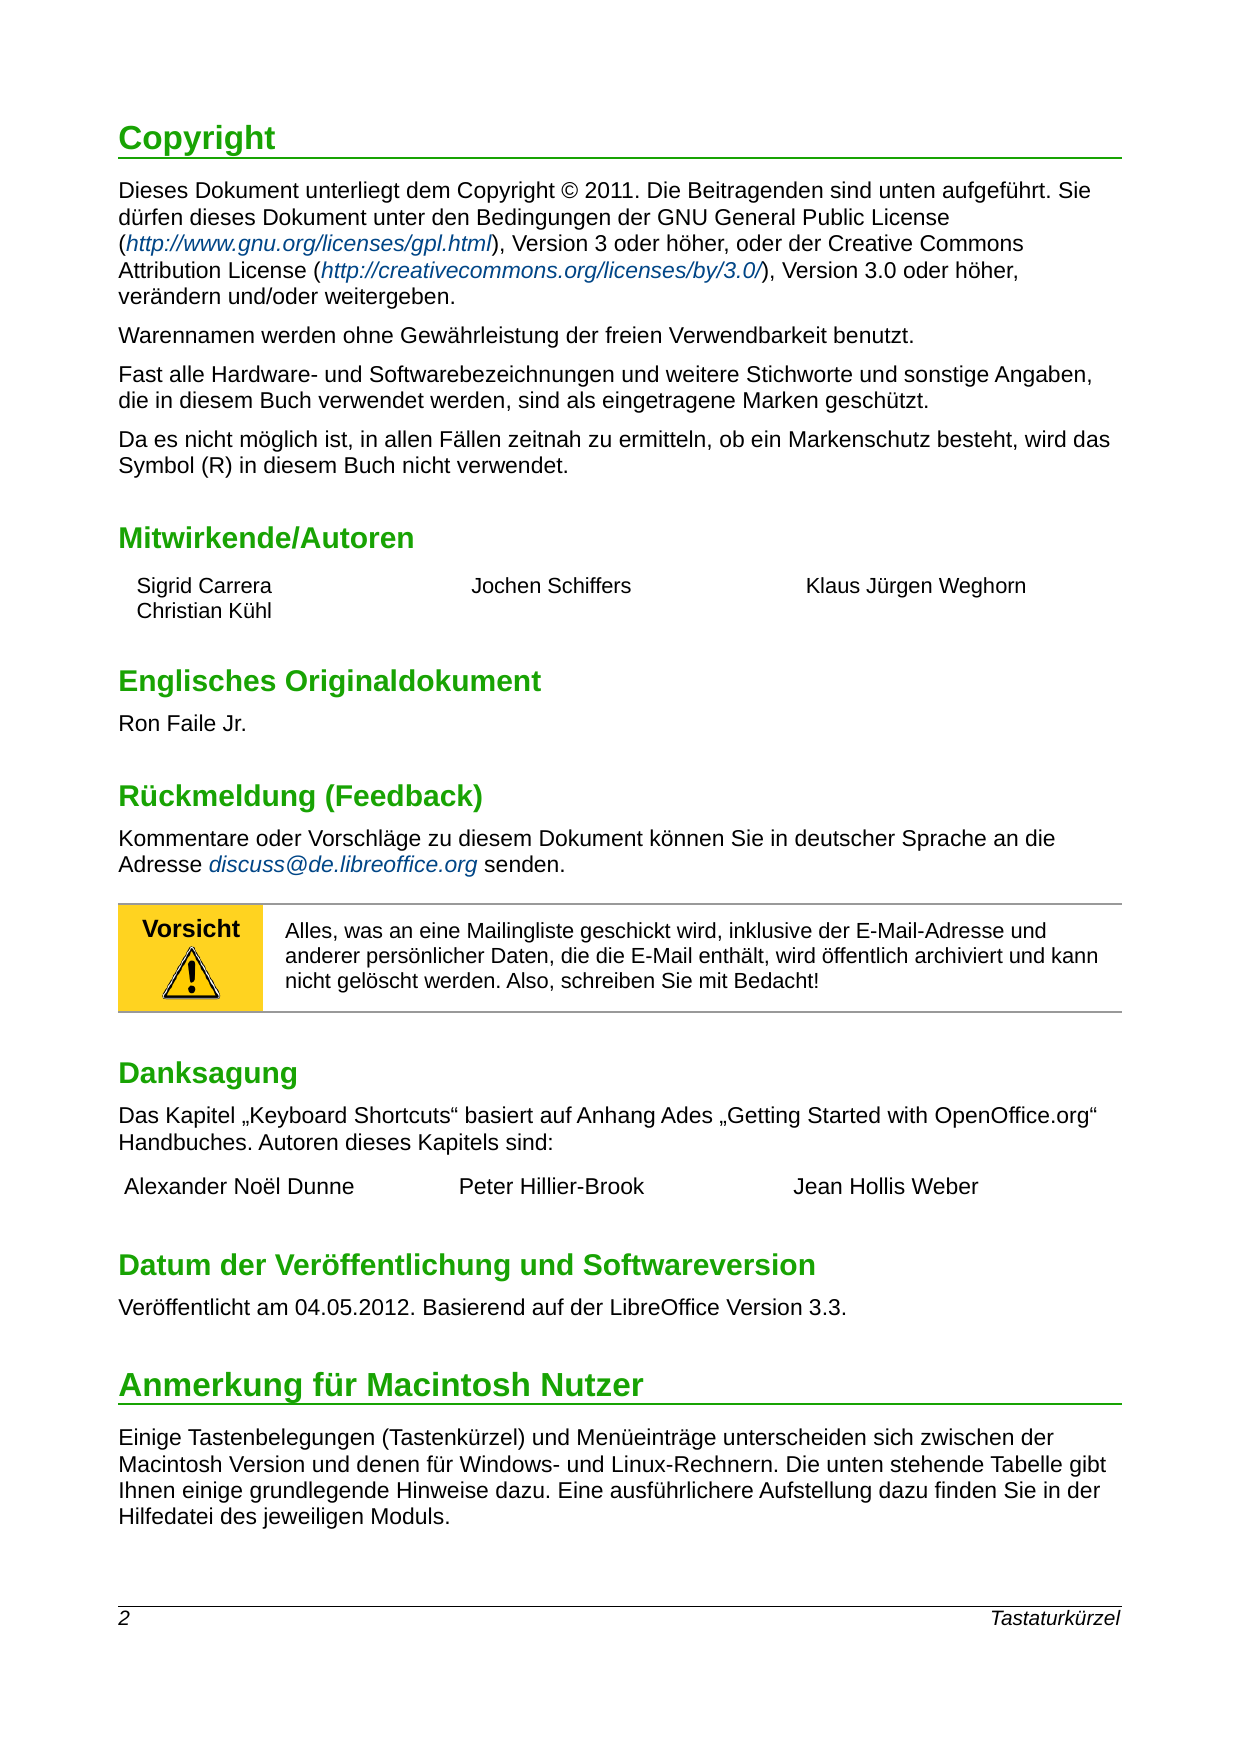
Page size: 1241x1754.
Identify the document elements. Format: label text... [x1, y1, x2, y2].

text Veröffentlicht am 04.05.2012. Basierend auf der LibreOffice Version 3.3. [118, 1294, 1122, 1320]
text Ron Faile Jr. [118, 710, 1122, 736]
text Da es nicht möglich ist, in allen Fällen zeitnah zu ermitteln, ob ein Markenschutz besteht, wird das Symbol (R) in diesem Buch nicht verwendet. [118, 426, 1122, 478]
text Das Kapitel „Keyboard Shortcuts“ basiert auf Anhang Ades „Getting Started with OpenOffice.org“ Handbuches. Autoren dieses Kapitels sind: [118, 1102, 1122, 1155]
picture [158, 942, 224, 1003]
table_header Alexander Noël Dunne [118, 1167, 453, 1218]
text Fast alle Hardware- und Softwarebezeichnungen und weitere Stichworte und sonstige Angaben, die in diesem Buch verwendet werden, sind als eingetragene Marken geschützt. [118, 361, 1122, 413]
text Rückmeldung (Feedback) [118, 778, 1122, 813]
subtitle Anmerkung für Macintosh Nutzer [118, 1365, 1122, 1403]
table_header Jochen Schiffers [453, 568, 787, 633]
text Kommentare oder Vorschläge zu diesem Dokument können Sie in deutscher Sprache an die Adresse discuss@de.libreoffice.org senden. [118, 825, 1122, 878]
table_header Sigrid Carrera Christian Kühl [118, 568, 453, 633]
text Danksagung [118, 1055, 1122, 1090]
text Copyright [118, 118, 1122, 157]
table_header Vorsicht [118, 905, 263, 1011]
table_header Peter Hillier-Brook [453, 1167, 787, 1218]
text Einige Tastenbelegungen (Tastenkürzel) und Menüeinträge unterscheiden sich zwischen der Macintosh Version und denen für Windows- und Linux-Rechnern. Die unten stehende Tabelle gibt Ihnen einige grundlegende Hinweise dazu. Eine ausführlichere Aufstellung dazu finden Sie in der Hilfedatei des jeweiligen Moduls. [118, 1424, 1122, 1529]
text Datum der Veröffentlichung und Softwareversion [118, 1247, 1122, 1282]
text Mitwirkende/Autoren [118, 521, 1122, 555]
table_header Klaus Jürgen Weghorn [788, 568, 1122, 633]
text Dieses Dokument unterliegt dem Copyright © 2011. Die Beitragenden sind unten aufgeführt. Sie dürfen dieses Dokument unter den Bedingungen der GNU General Public License (http://www.gnu.org/licenses/gpl.html), Version 3 oder höher, oder der Creative Commons Attribution License (http://creativecommons.org/licenses/by/3.0/), Version 3.0 oder höher, verändern und/oder weitergeben. [118, 177, 1122, 309]
text Englisches Originaldokument [118, 663, 1122, 697]
text Warennamen werden ohne Gewährleistung der freien Verwendbarkeit benutzt. [118, 322, 1122, 348]
table_header Jean Hollis Weber [788, 1167, 1122, 1218]
table_header Alles, was an eine Mailingliste geschickt wird, inklusive der E-Mail-Adresse und anderer persönlicher Daten, die die E-Mail enthält, wird öffentlich archiviert und kann nicht gelöscht werden. Also, schreiben Sie mit Bedacht! [264, 905, 1122, 1011]
